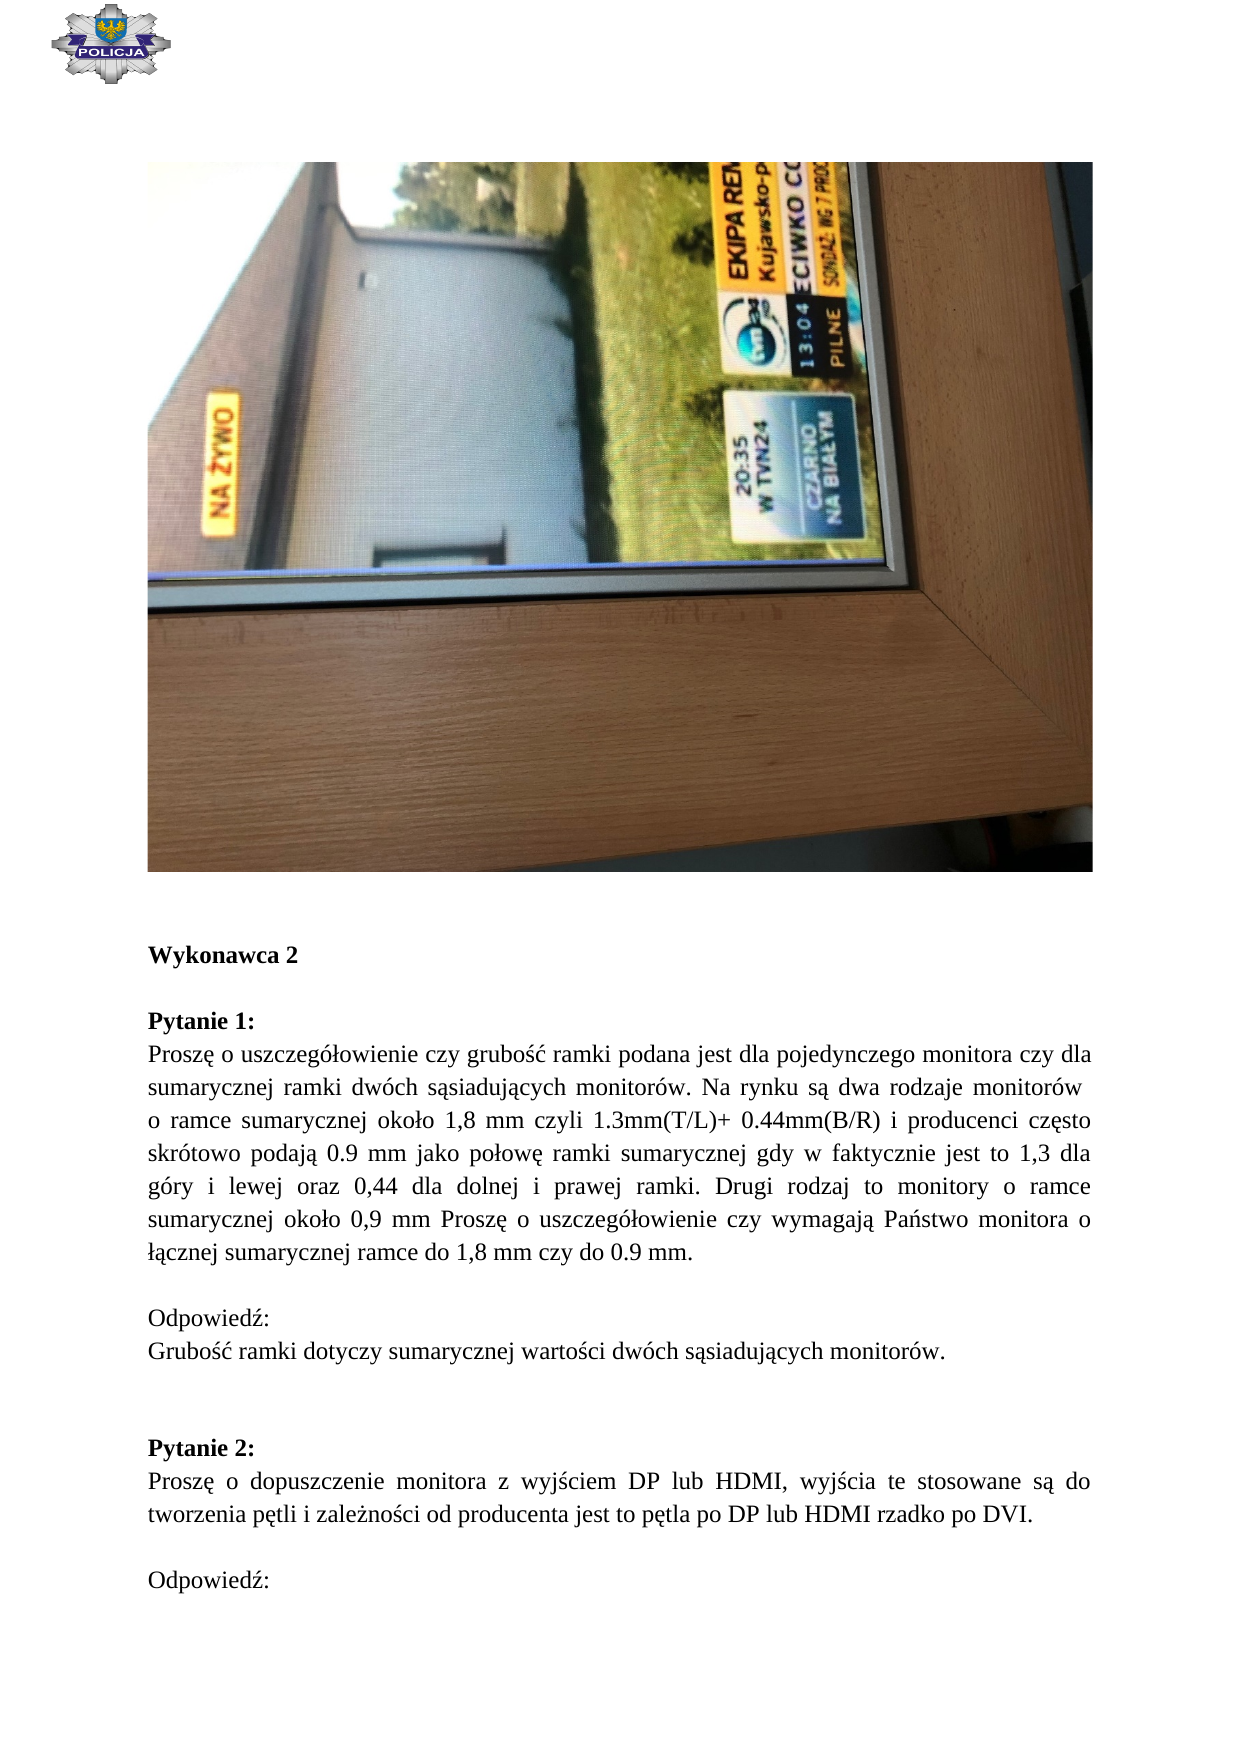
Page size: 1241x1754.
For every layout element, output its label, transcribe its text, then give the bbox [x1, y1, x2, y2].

text Odpowiedź: [148, 1303, 1092, 1332]
text Proszę o dopuszczenie monitora z wyjściem DP lub HDMI, wyjścia te stosowane są do tworzenia pętli i zależności od producenta jest to pętla po DP lub HDMI rzadko po DVI. [148, 1466, 1092, 1528]
text Odpowiedź: [148, 1565, 1092, 1594]
text Proszę o uszczegółowienie czy grubość ramki podana jest dla pojedynczego monitora czy dla sumarycznej ramki dwóch sąsiadujących monitorów. Na rynku są dwa rodzaje monitorów o ramce sumarycznej około 1,8 mm czyli 1.3mm(T/L)+ 0.44mm(B/R) i producenci często skrótowo podają 0.9 mm jako połowę ramki sumarycznej gdy w faktycznie jest to 1,3 dla góry i lewej oraz 0,44 dla dolnej i prawej ramki. Drugi rodzaj to monitory o ramce sumarycznej około 0,9 mm Proszę o uszczegółowienie czy wymagają Państwo monitora o łącznej sumarycznej ramce do 1,8 mm czy do 0.9 mm. [148, 1039, 1092, 1266]
text Pytanie 2: [148, 1433, 1092, 1462]
text Pytanie 1: [148, 1006, 1092, 1034]
picture [51, 4, 171, 84]
text Wykonawca 2 [148, 940, 1092, 968]
text Grubość ramki dotyczy sumarycznej wartości dwóch sąsiadujących monitorów. [148, 1336, 1092, 1365]
picture [147, 162, 1093, 872]
